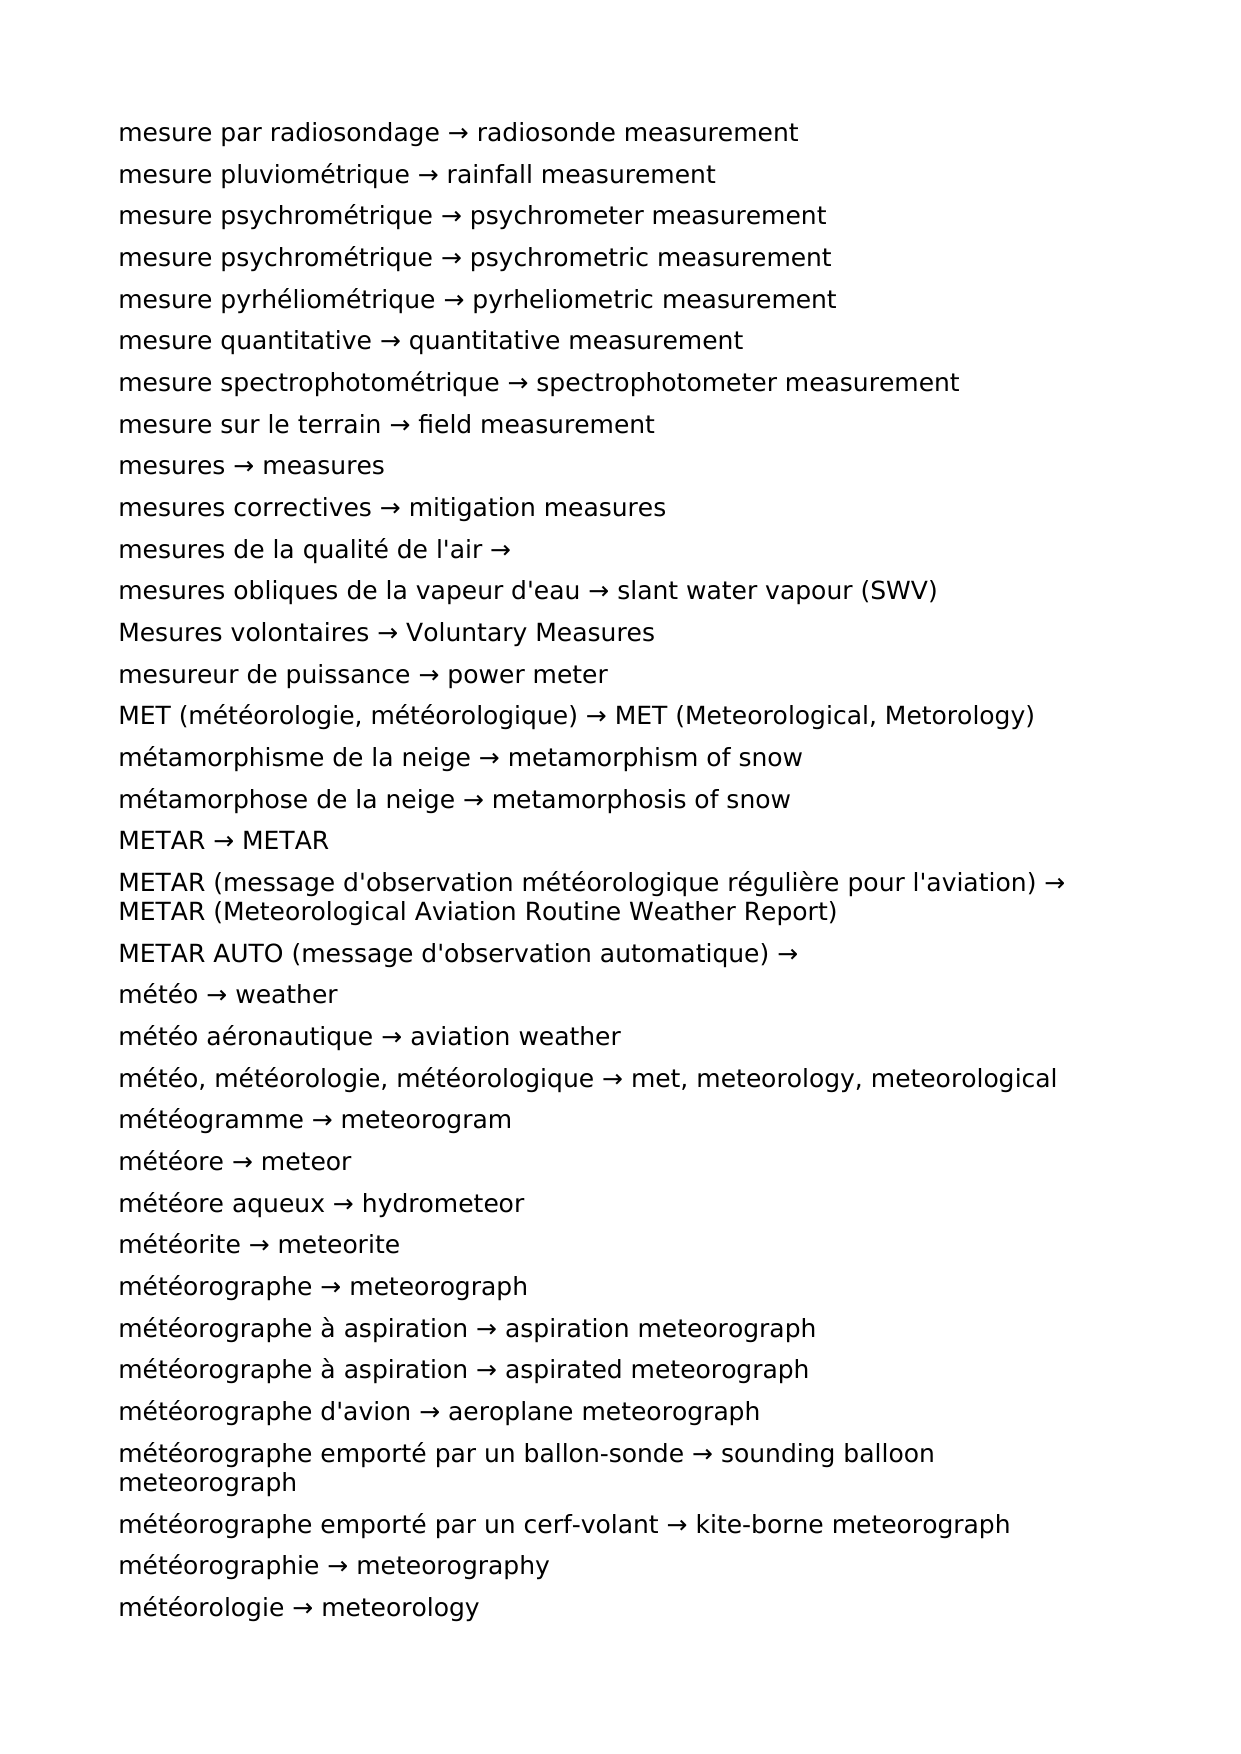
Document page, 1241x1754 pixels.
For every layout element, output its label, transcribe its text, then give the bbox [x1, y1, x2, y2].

text mesure pyrhéliométrique → pyrheliometric measurement [118, 285, 1122, 314]
text mesure pluviométrique → rainfall measurement [118, 160, 1122, 189]
text météorologie → meteorology [118, 1593, 1122, 1622]
text mesureur de puissance → power meter [118, 660, 1122, 689]
text météo aéronautique → aviation weather [118, 1022, 1122, 1051]
text mesures de la qualité de l'air → [118, 535, 1122, 564]
text MET (météorologie, météorologique) → MET (Meteorological, Metorology) [118, 701, 1122, 731]
text météorite → meteorite [118, 1231, 1122, 1260]
text météorographe emporté par un cerf-volant → kite-borne meteorograph [118, 1510, 1122, 1539]
text mesure psychrométrique → psychrometer measurement [118, 201, 1122, 231]
text météo → weather [118, 981, 1122, 1010]
text mesures correctives → mitigation measures [118, 493, 1122, 522]
text mesures → measures [118, 451, 1122, 481]
text METAR → METAR [118, 826, 1122, 856]
text mesure spectrophotométrique → spectrophotometer measurement [118, 368, 1122, 397]
text METAR (message d'observation météorologique régulière pour l'aviation) → METAR (Meteorological Aviation Routine Weather Report) [118, 868, 1122, 926]
text mesure sur le terrain → field measurement [118, 410, 1122, 439]
text mesure psychrométrique → psychrometric measurement [118, 243, 1122, 272]
text météo, météorologie, météorologique → met, meteorology, meteorological [118, 1064, 1122, 1093]
text métamorphisme de la neige → metamorphism of snow [118, 743, 1122, 772]
text météorographe à aspiration → aspirated meteorograph [118, 1356, 1122, 1385]
text météorographe à aspiration → aspiration meteorograph [118, 1314, 1122, 1343]
text mesure quantitative → quantitative measurement [118, 326, 1122, 356]
text mesures obliques de la vapeur d'eau → slant water vapour (SWV) [118, 576, 1122, 606]
text métamorphose de la neige → metamorphosis of snow [118, 785, 1122, 814]
text météore aqueux → hydrometeor [118, 1189, 1122, 1218]
text météorographe emporté par un ballon-sonde → sounding balloon meteorograph [118, 1439, 1122, 1497]
text météorographe → meteorograph [118, 1272, 1122, 1301]
text METAR AUTO (message d'observation automatique) → [118, 939, 1122, 968]
text météorographie → meteorography [118, 1551, 1122, 1581]
text Mesures volontaires → Voluntary Measures [118, 618, 1122, 647]
text météogramme → meteorogram [118, 1106, 1122, 1135]
text mesure par radiosondage → radiosonde measurement [118, 118, 1122, 147]
text météore → meteor [118, 1147, 1122, 1176]
text météorographe d'avion → aeroplane meteorograph [118, 1397, 1122, 1426]
